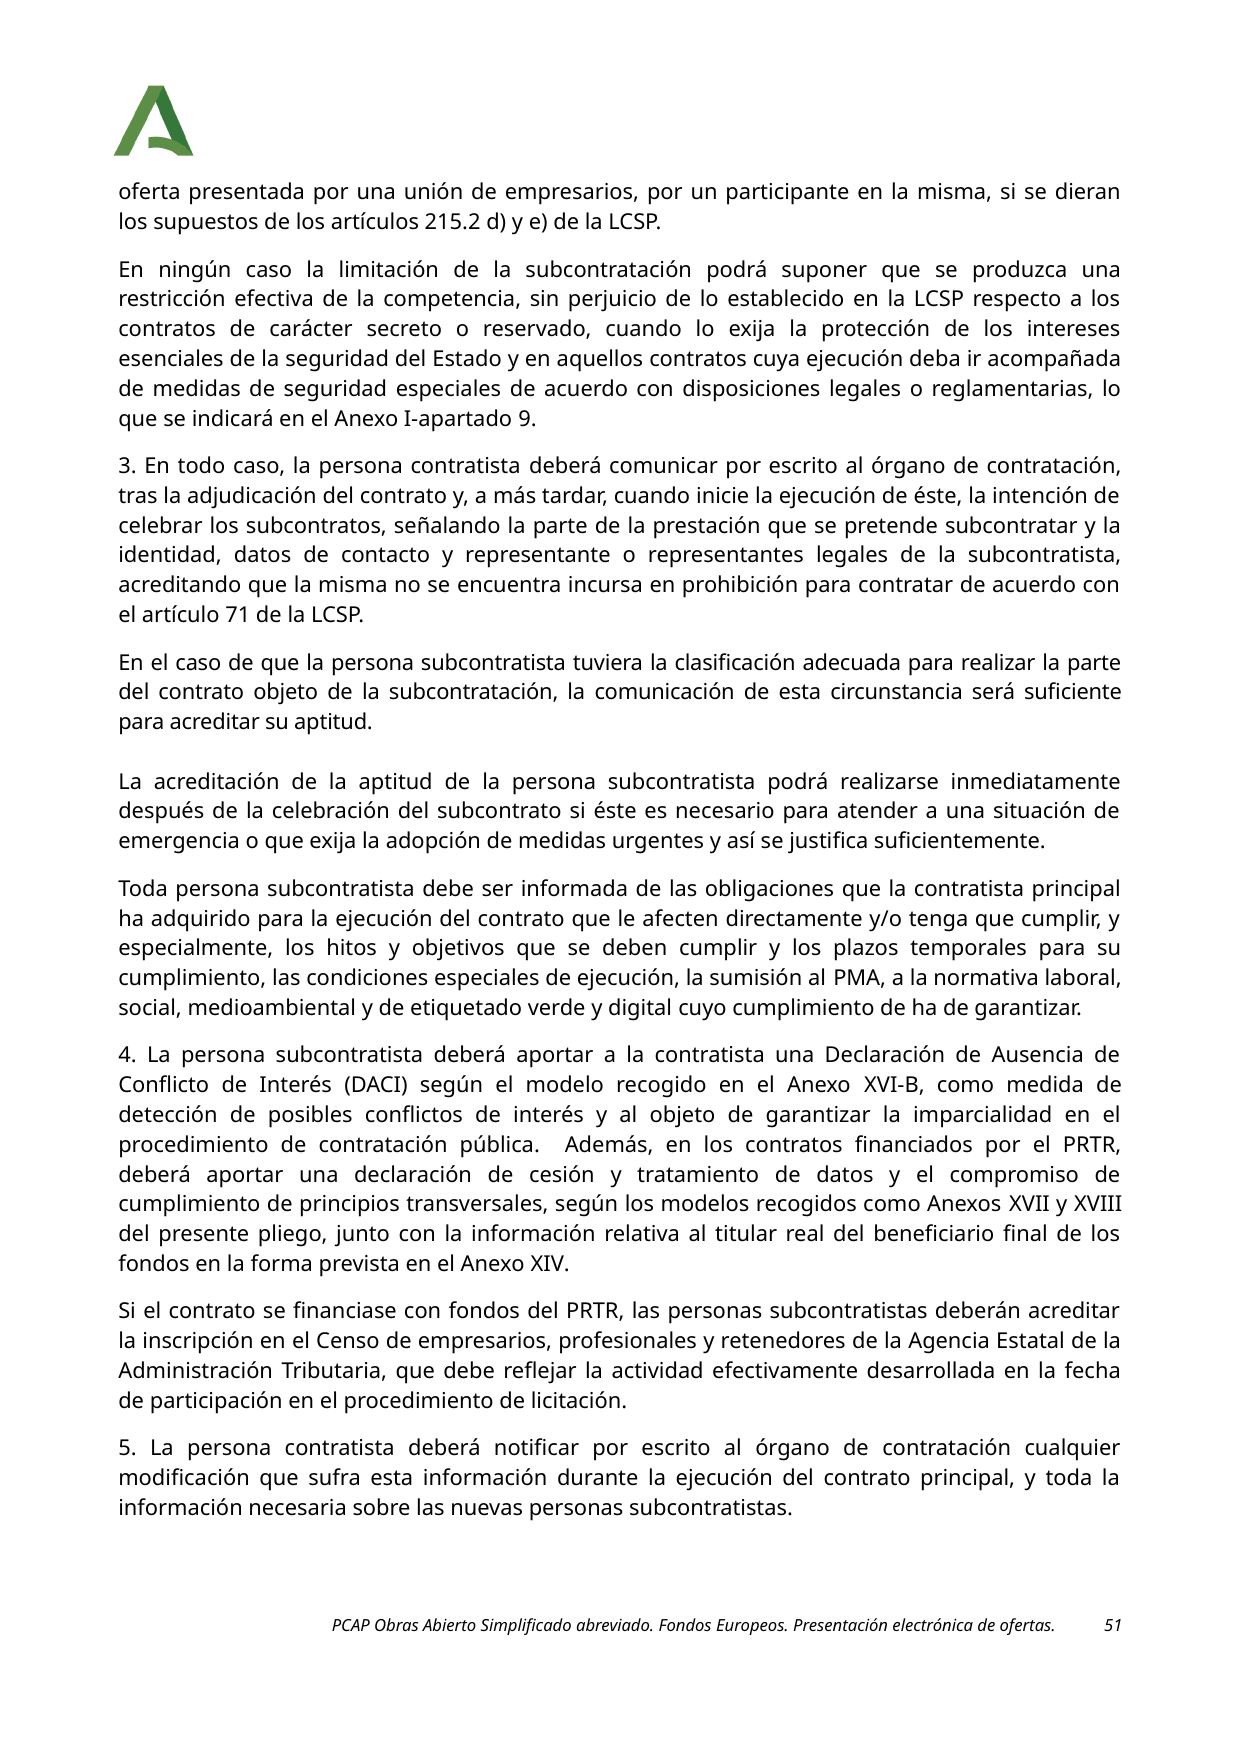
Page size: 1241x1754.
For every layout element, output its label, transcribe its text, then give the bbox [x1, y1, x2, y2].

text 3. En todo caso, la persona contratista deberá comunicar por escrito al órgano de contratación, tras la adjudicación del contrato y, a más tardar, cuando inicie la ejecución de éste, la intención de celebrar los subcontratos, señalando la parte de la prestación que se pretende subcontratar y la identidad, datos de contacto y representante o representantes legales de la subcontratista, acreditando que la misma no se encuentra incursa en prohibición para contratar de acuerdo con el artículo 71 de la LCSP. [118, 450, 1122, 629]
text Toda persona subcontratista debe ser informada de las obligaciones que la contratista principal ha adquirido para la ejecución del contrato que le afecten directamente y/o tenga que cumplir, y especialmente, los hitos y objetivos que se deben cumplir y los plazos temporales para su cumplimiento, las condiciones especiales de ejecución, la sumisión al PMA, a la normativa laboral, social, medioambiental y de etiquetado verde y digital cuyo cumplimiento de ha de garantizar. [118, 873, 1122, 1022]
text En el caso de que la persona subcontratista tuviera la clasificación adecuada para realizar la parte del contrato objeto de la subcontratación, la comunicación de esta circunstancia será suficiente para acreditar su aptitud. [118, 647, 1122, 736]
text En ningún caso la limitación de la subcontratación podrá suponer que se produzca una restricción efectiva de la competencia, sin perjuicio de lo establecido en la LCSP respecto a los contratos de carácter secreto o reservado, cuando lo exija la protección de los intereses esenciales de la seguridad del Estado y en aquellos contratos cuya ejecución deba ir acompañada de medidas de seguridad especiales de acuerdo con disposiciones legales o reglamentarias, lo que se indicará en el Anexo I-apartado 9. [118, 254, 1122, 432]
text 4. La persona subcontratista deberá aportar a la contratista una Declaración de Ausencia de Conflicto de Interés (DACI) según el modelo recogido en el Anexo XVI-B, como medida de detección de posibles conflictos de interés y al objeto de garantizar la imparcialidad en el procedimiento de contratación pública. Además, en los contratos financiados por el PRTR, deberá aportar una declaración de cesión y tratamiento de datos y el compromiso de cumplimiento de principios transversales, según los modelos recogidos como Anexos XVII y XVIII del presente pliego, junto con la información relativa al titular real del beneficiario final de los fondos en la forma prevista en el Anexo XIV. [118, 1039, 1122, 1278]
text oferta presentada por una unión de empresarios, por un participante en la misma, si se dieran los supuestos de los artículos 215.2 d) y e) de la LCSP. [118, 176, 1122, 236]
text 5. La persona contratista deberá notificar por escrito al órgano de contratación cualquier modificación que sufra esta información durante la ejecución del contrato principal, y toda la información necesaria sobre las nuevas personas subcontratistas. [118, 1432, 1122, 1522]
text La acreditación de la aptitud de la persona subcontratista podrá realizarse inmediatamente después de la celebración del subcontrato si éste es necesario para atender a una situación de emergencia o que exija la adopción de medidas urgentes y así se justifica suficientemente. [118, 766, 1122, 855]
picture [109, 81, 198, 160]
text Si el contrato se financiase con fondos del PRTR, las personas subcontratistas deberán acreditar la inscripción en el Censo de empresarios, profesionales y retenedores de la Agencia Estatal de la Administración Tributaria, que debe reflejar la actividad efectivamente desarrollada en la fecha de participación en el procedimiento de licitación. [118, 1296, 1122, 1415]
